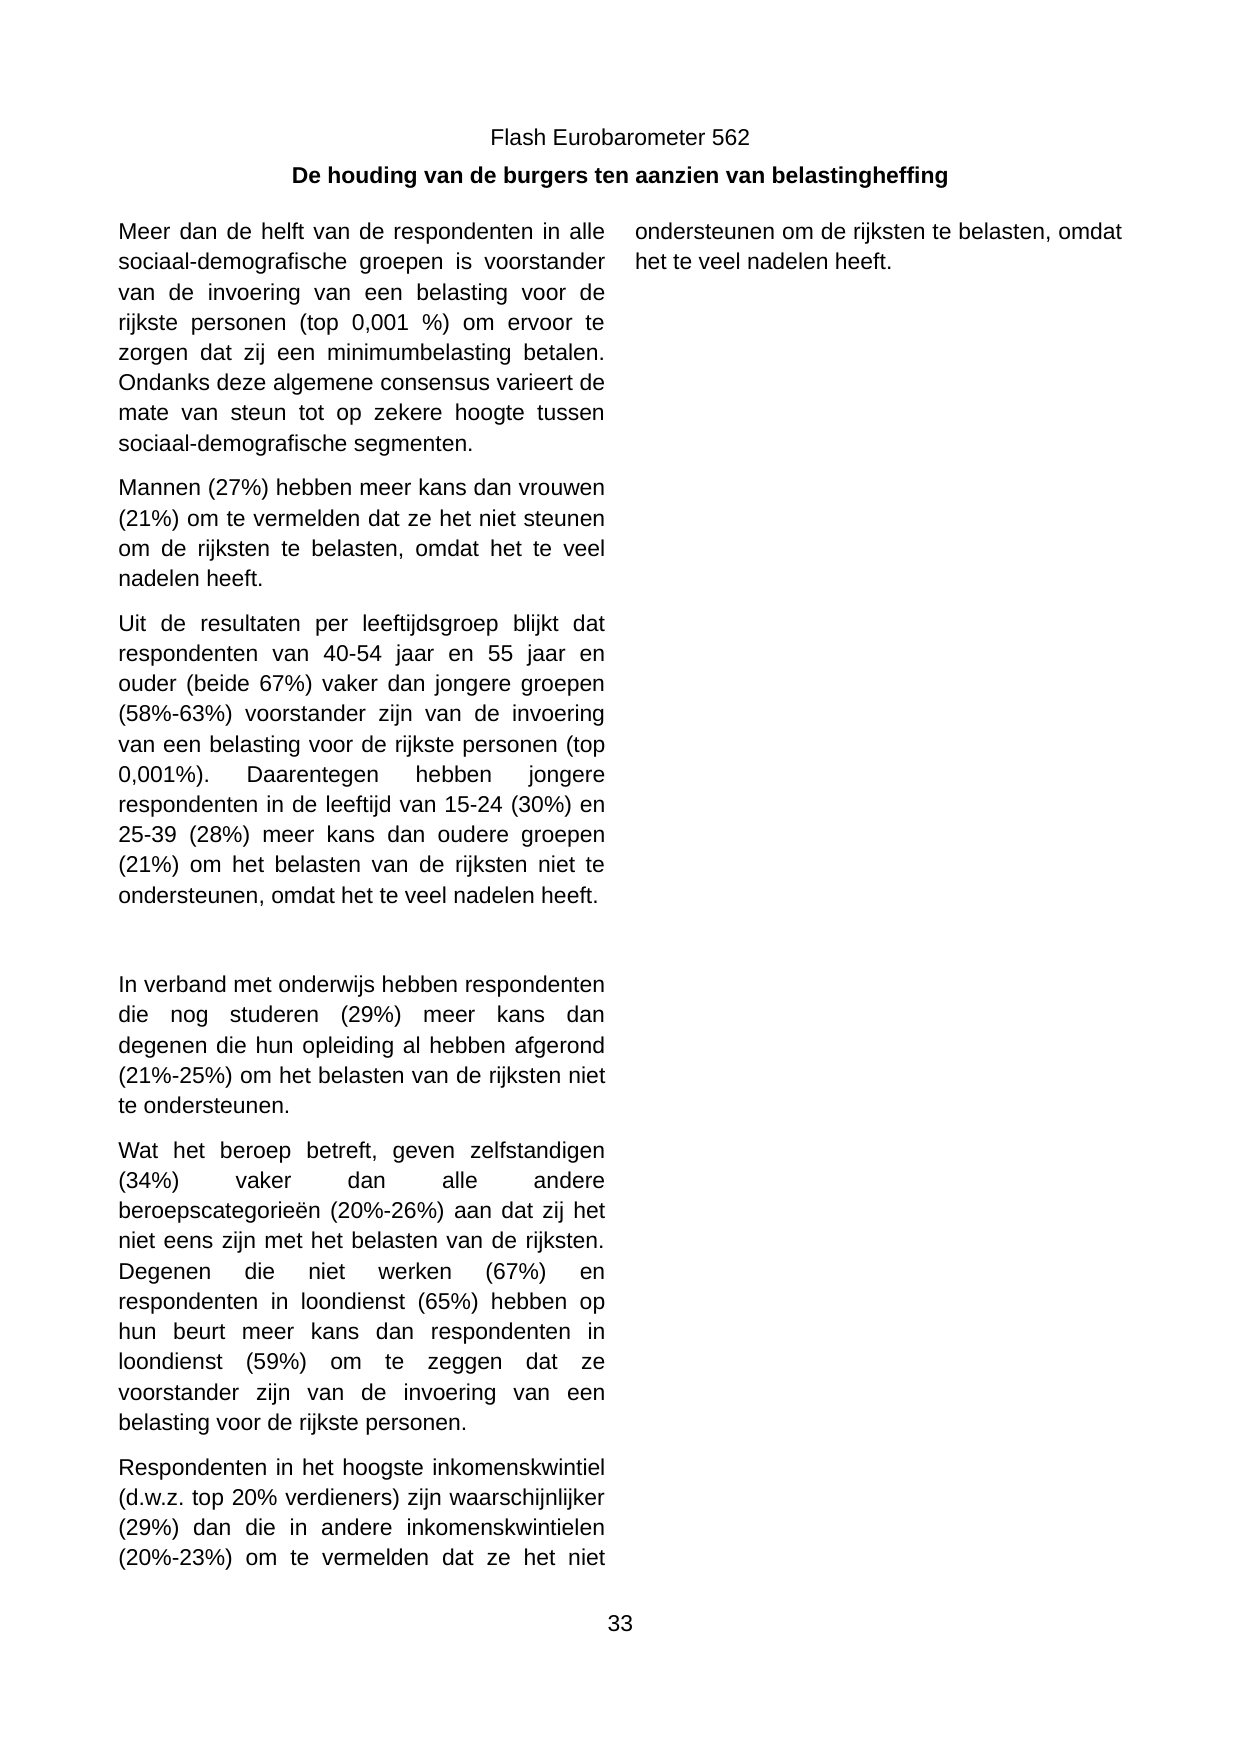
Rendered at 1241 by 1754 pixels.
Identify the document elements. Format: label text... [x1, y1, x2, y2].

text Uit de resultaten per leeftijdsgroep blijkt dat respondenten van 40-54 jaar en 55 jaar en ouder (beide 67%) vaker dan jongere groepen (58%-63%) voorstander zijn van de invoering van een belasting voor de rijkste personen (top 0,001%). Daarentegen hebben jongere respondenten in de leeftijd van 15-24 (30%) en 25-39 (28%) meer kans dan oudere groepen (21%) om het belasten van de rijksten niet te ondersteunen, omdat het te veel nadelen heeft. [118, 610, 605, 908]
text In verband met onderwijs hebben respondenten die nog studeren (29%) meer kans dan degenen die hun opleiding al hebben afgerond (21%-25%) om het belasten van de rijksten niet te ondersteunen. [118, 971, 605, 1118]
text Respondenten in het hoogste inkomenskwintiel (d.w.z. top 20% verdieners) zijn waarschijnlijker (29%) dan die in andere inkomenskwintielen (20%-23%) om te vermelden dat ze het niet [118, 1453, 605, 1571]
text ondersteunen om de rijksten te belasten, omdat het te veel nadelen heeft. [635, 218, 1122, 275]
text Wat het beroep betreft, geven zelfstandigen (34%) vaker dan alle andere beroepscategorieën (20%-26%) aan dat zij het niet eens zijn met het belasten van de rijksten. Degenen die niet werken (67%) en respondenten in loondienst (65%) hebben op hun beurt meer kans dan respondenten in loondienst (59%) om te zeggen dat ze voorstander zijn van de invoering van een belasting voor de rijkste personen. [118, 1137, 605, 1435]
text Mannen (27%) hebben meer kans dan vrouwen (21%) om te vermelden dat ze het niet steunen om de rijksten te belasten, omdat het te veel nadelen heeft. [118, 474, 605, 591]
text Meer dan de helft van de respondenten in alle sociaal-demografische groepen is voorstander van de invoering van een belasting voor de rijkste personen (top 0,001 %) om ervoor te zorgen dat zij een minimumbelasting betalen. Ondanks deze algemene consensus varieert de mate van steun tot op zekere hoogte tussen sociaal-demografische segmenten. [118, 218, 605, 456]
